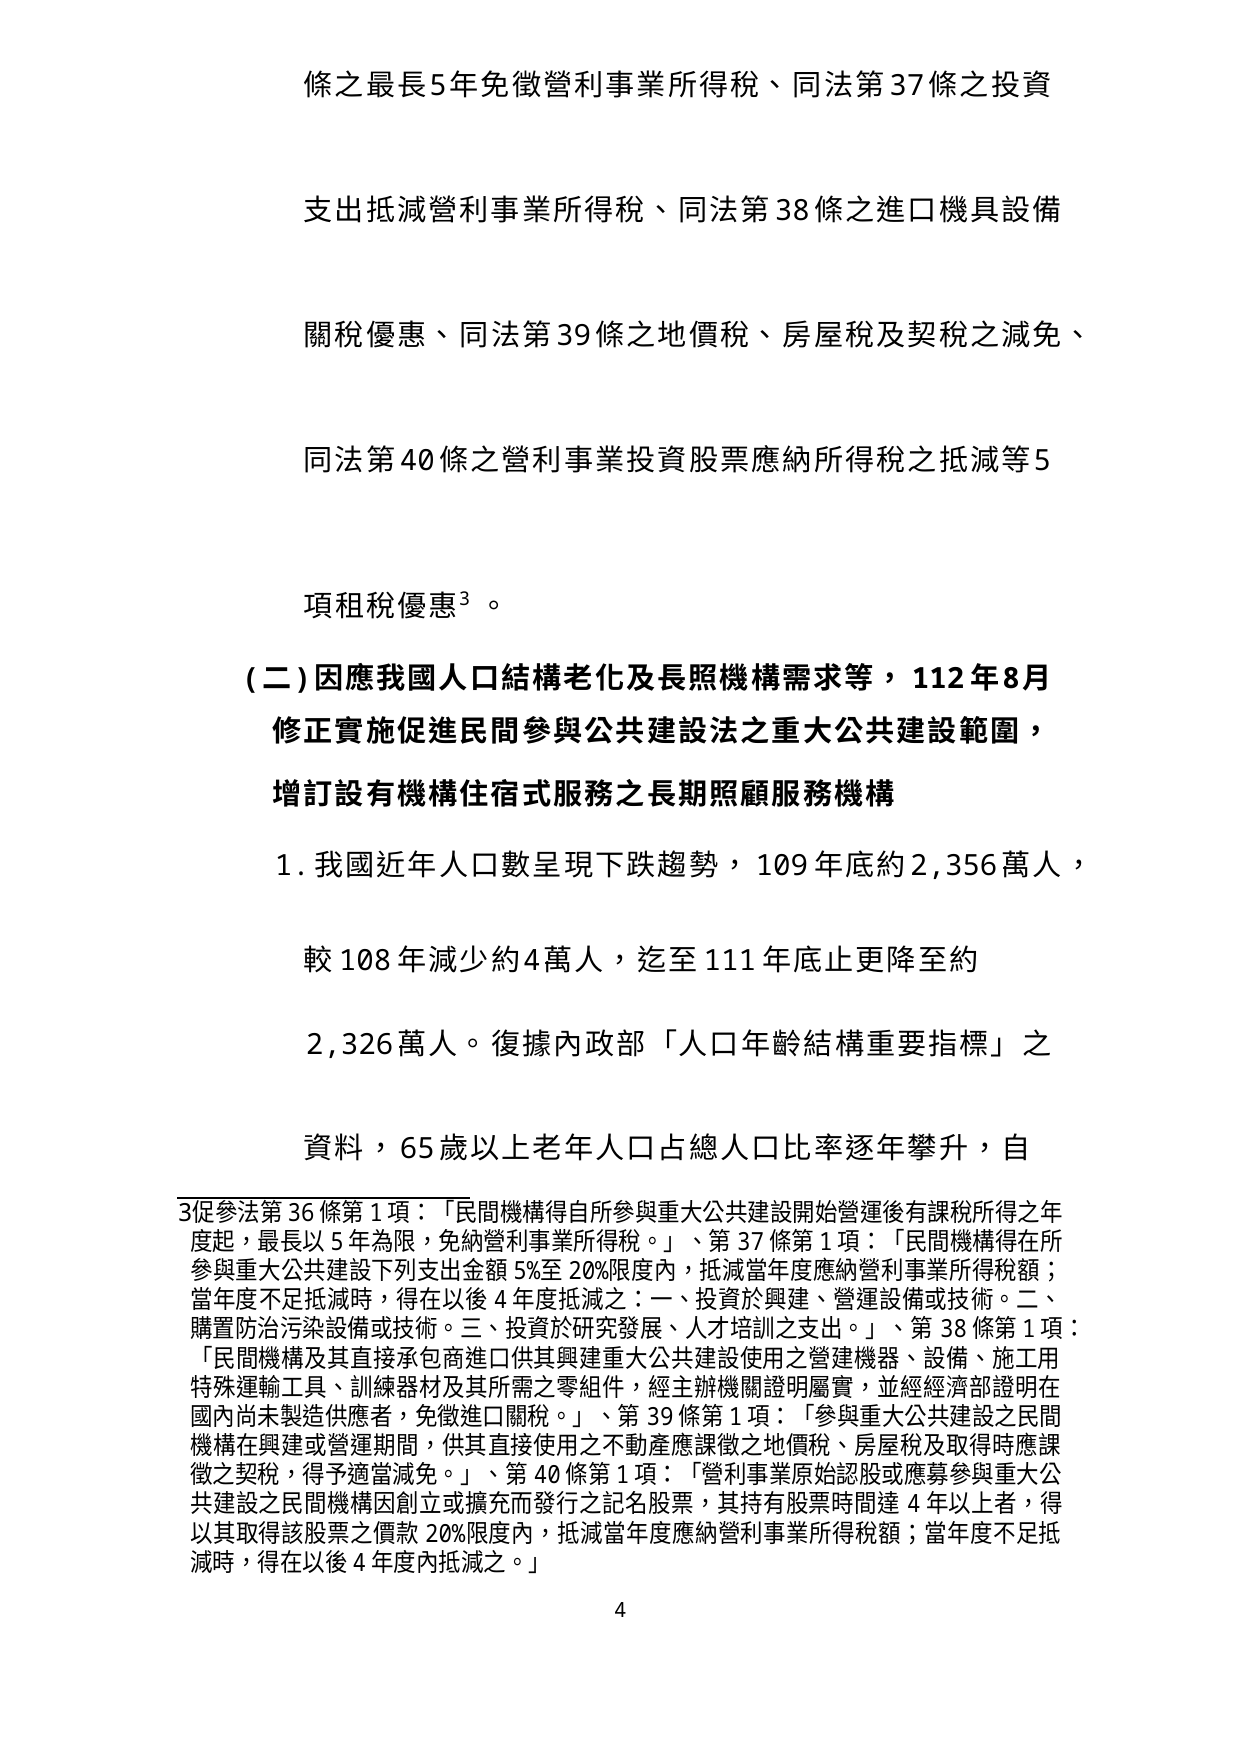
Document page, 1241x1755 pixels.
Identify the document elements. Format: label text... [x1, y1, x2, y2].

text (二)因應我國人口結構老化及長照機構需求等，112年8月修正實施促進民間參與公共建設法之重大公共建設範圍，增訂設有機構住宿式服務之長期照顧服務機構 [236, 625, 1063, 812]
text 1.我國近年人口數呈現下跌趨勢，109年底約2,356萬人，較108年減少約4萬人，迄至111年底止更降至約2,326萬人。復據內政部「人口年齡結構重要指標」之資料，65歲以上老年人口占總人口比率逐年攀升，自101年度之11.15%，上升為111年度之17.56%，10年間增加6.41個百分點；截至111年底止，老年人口數約為408萬人，較110年底增加約14.6萬人，人口結構呈現老化。 [266, 812, 1063, 1187]
text 2.嗣符合重大範圍之重大公共建設，可享有促參法第36條之最長5年免徵營利事業所得稅、同法第37條之投資支出抵減營利事業所得稅、同法第38條之進口機具設備關稅優惠、同法第39條之地價稅、房屋稅及契稅之減免、同法第40條之營利事業投資股票應納所得稅之抵減等5項租稅優惠。 [266, 0, 1063, 625]
text 促參法第36條第1項：「民間機構得自所參與重大公共建設開始營運後有課稅所得之年度起，最長以5年為限，免納營利事業所得稅。」、第37條第1項：「民間機構得在所參與重大公共建設下列支出金額5%至20%限度內，抵減當年度應納營利事業所得稅額；當年度不足抵減時，得在以後4年度抵減之：一、投資於興建、營運設備或技術。二、購置防治污染設備或技術。三、投資於研究發展、人才培訓之支出。」、第38條第1項：「民間機構及其直接承包商進口供其興建重大公共建設使用之營建機器、設備、施工用特殊運輸工具、訓練器材及其所需之零組件，經主辦機關證明屬實，並經經濟部證明在國內尚未製造供應者，免徵進口關稅。」、第39條第1項：「參與重大公共建設之民間機構在興建或營運期間，供其直接使用之不動產應課徵之地價稅、房屋稅及取得時應課徵之契稅，得予適當減免。」、第40條第1項：「營利事業原始認股或應募參與重大公共建設之民間機構因創立或擴充而發行之記名股票，其持有股票時間達4年以上者，得以其取得該股票之價款20%限度內，抵減當年度應納營利事業所得稅額；當年度不足抵減時，得在以後4年度內抵減之。」 [177, 1198, 1063, 1577]
